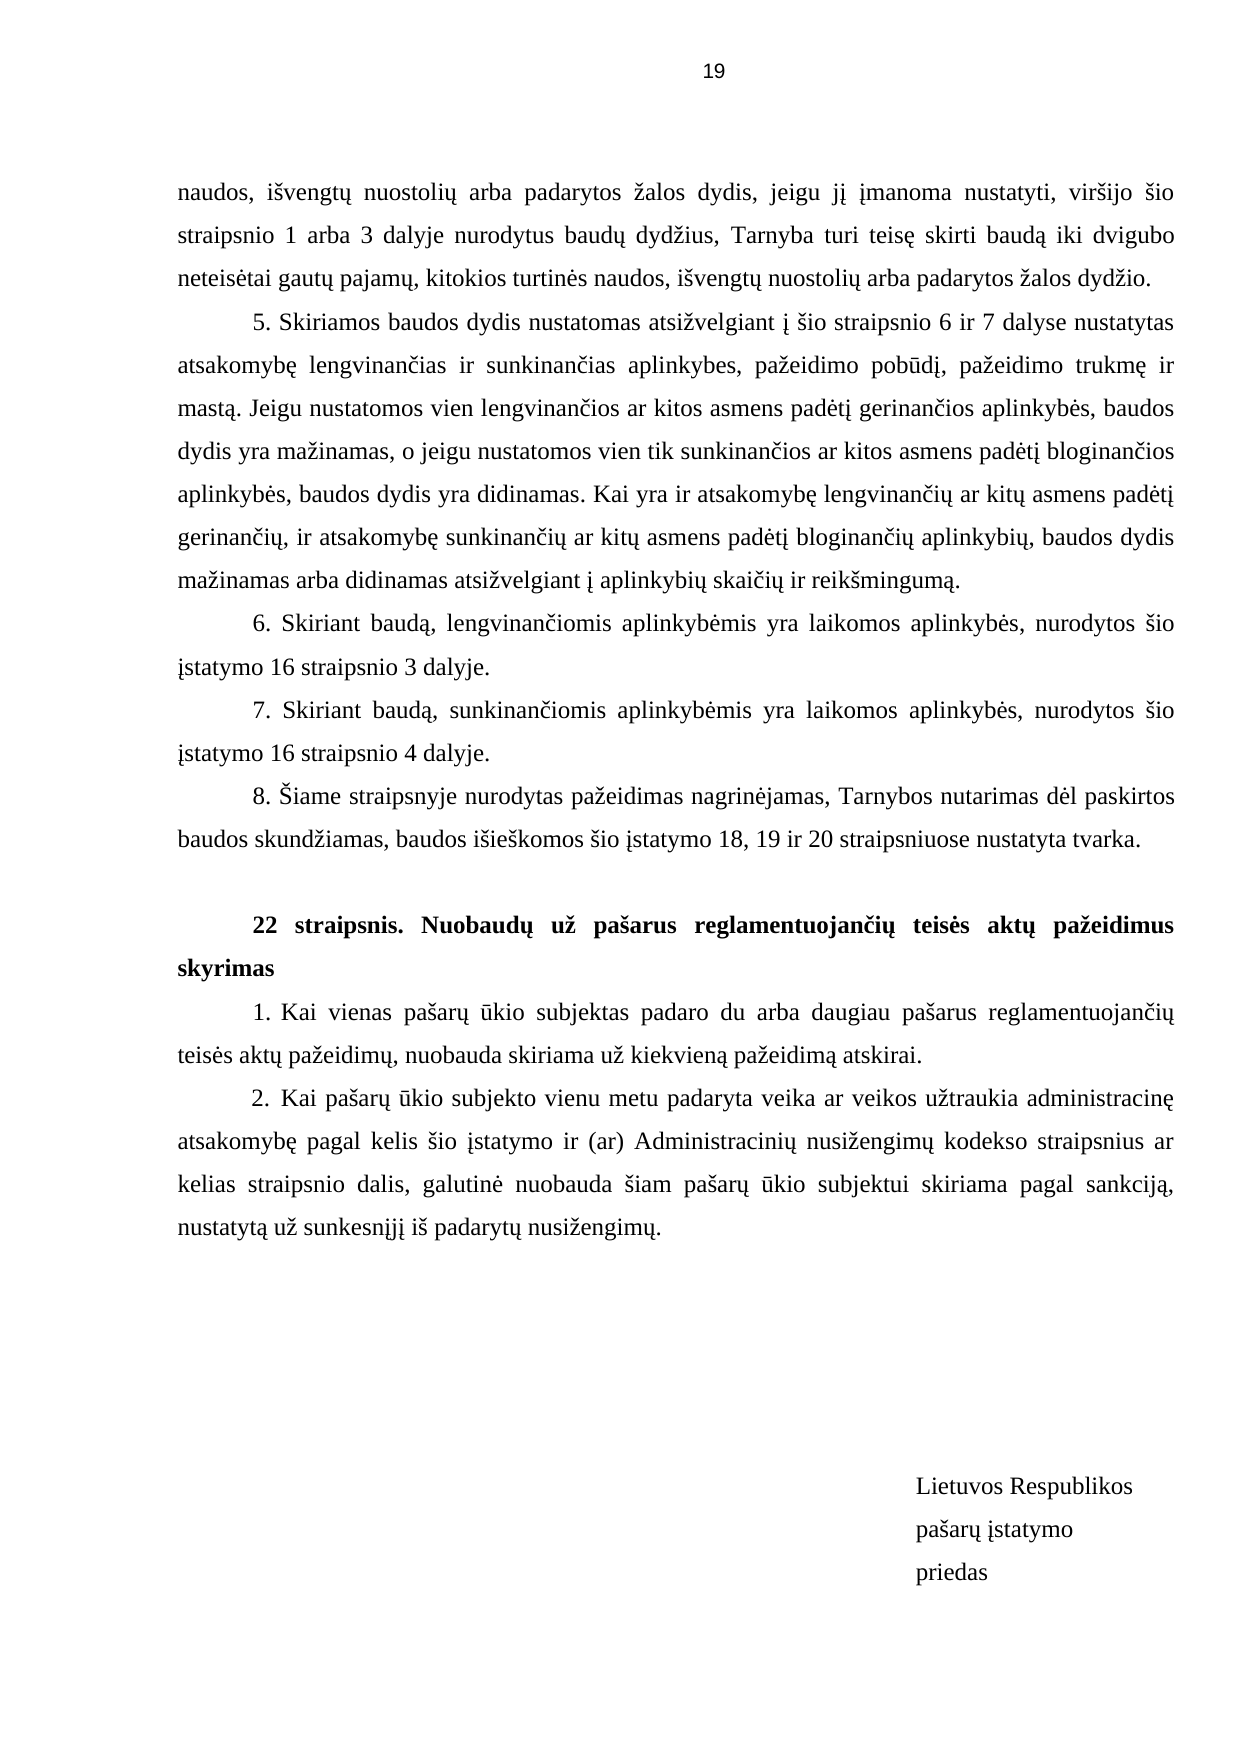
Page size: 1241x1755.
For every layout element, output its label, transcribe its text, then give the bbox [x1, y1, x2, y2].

text priedas [916, 1557, 1175, 1586]
text naudos, išvengtų nuostolių arba padarytos žalos dydis, jeigu jį įmanoma nustatyti, viršijo šio straipsnio 1 arba 3 dalyje nurodytus baudų dydžius, Tarnyba turi teisę skirti baudą iki dvigubo neteisėtai gautų pajamų, kitokios turtinės naudos, išvengtų nuostolių arba padarytos žalos dydžio. [177, 177, 1175, 292]
text 2. Kai pašarų ūkio subjekto vienu metu padaryta veika ar veikos užtraukia administracinę atsakomybę pagal kelis šio įstatymo ir (ar) Administracinių nusižengimų kodekso straipsnius ar kelias straipsnio dalis, galutinė nuobauda šiam pašarų ūkio subjektui skiriama pagal sankciją, nustatytą už sunkesnįjį iš padarytų nusižengimų. [177, 1083, 1175, 1241]
text 5. Skiriamos baudos dydis nustatomas atsižvelgiant į šio straipsnio 6 ir 7 dalyse nustatytas atsakomybę lengvinančias ir sunkinančias aplinkybes, pažeidimo pobūdį, pažeidimo trukmę ir mastą. Jeigu nustatomos vien lengvinančios ar kitos asmens padėtį gerinančios aplinkybės, baudos dydis yra mažinamas, o jeigu nustatomos vien tik sunkinančios ar kitos asmens padėtį bloginančios aplinkybės, baudos dydis yra didinamas. Kai yra ir atsakomybę lengvinančių ar kitų asmens padėtį gerinančių, ir atsakomybę sunkinančių ar kitų asmens padėtį bloginančių aplinkybių, baudos dydis mažinamas arba didinamas atsižvelgiant į aplinkybių skaičių ir reikšmingumą. [177, 307, 1175, 594]
text 6. Skiriant baudą, lengvinančiomis aplinkybėmis yra laikomos aplinkybės, nurodytos šio įstatymo 16 straipsnio 3 dalyje. [177, 608, 1175, 680]
text 8. Šiame straipsnyje nurodytas pažeidimas nagrinėjamas, Tarnybos nutarimas dėl paskirtos baudos skundžiamas, baudos išieškomos šio įstatymo 18, 19 ir 20 straipsniuose nustatyta tvarka. [177, 781, 1175, 853]
text pašarų įstatymo [916, 1514, 1175, 1543]
text 22 straipsnis. Nuobaudų už pašarus reglamentuojančių teisės aktų pažeidimus skyrimas [177, 910, 1175, 982]
text 1. Kai vienas pašarų ūkio subjektas padaro du arba daugiau pašarus reglamentuojančių teisės aktų pažeidimų, nuobauda skiriama už kiekvieną pažeidimą atskirai. [177, 997, 1175, 1068]
text Lietuvos Respublikos [916, 1471, 1175, 1500]
text 7. Skiriant baudą, sunkinančiomis aplinkybėmis yra laikomos aplinkybės, nurodytos šio įstatymo 16 straipsnio 4 dalyje. [177, 695, 1175, 767]
